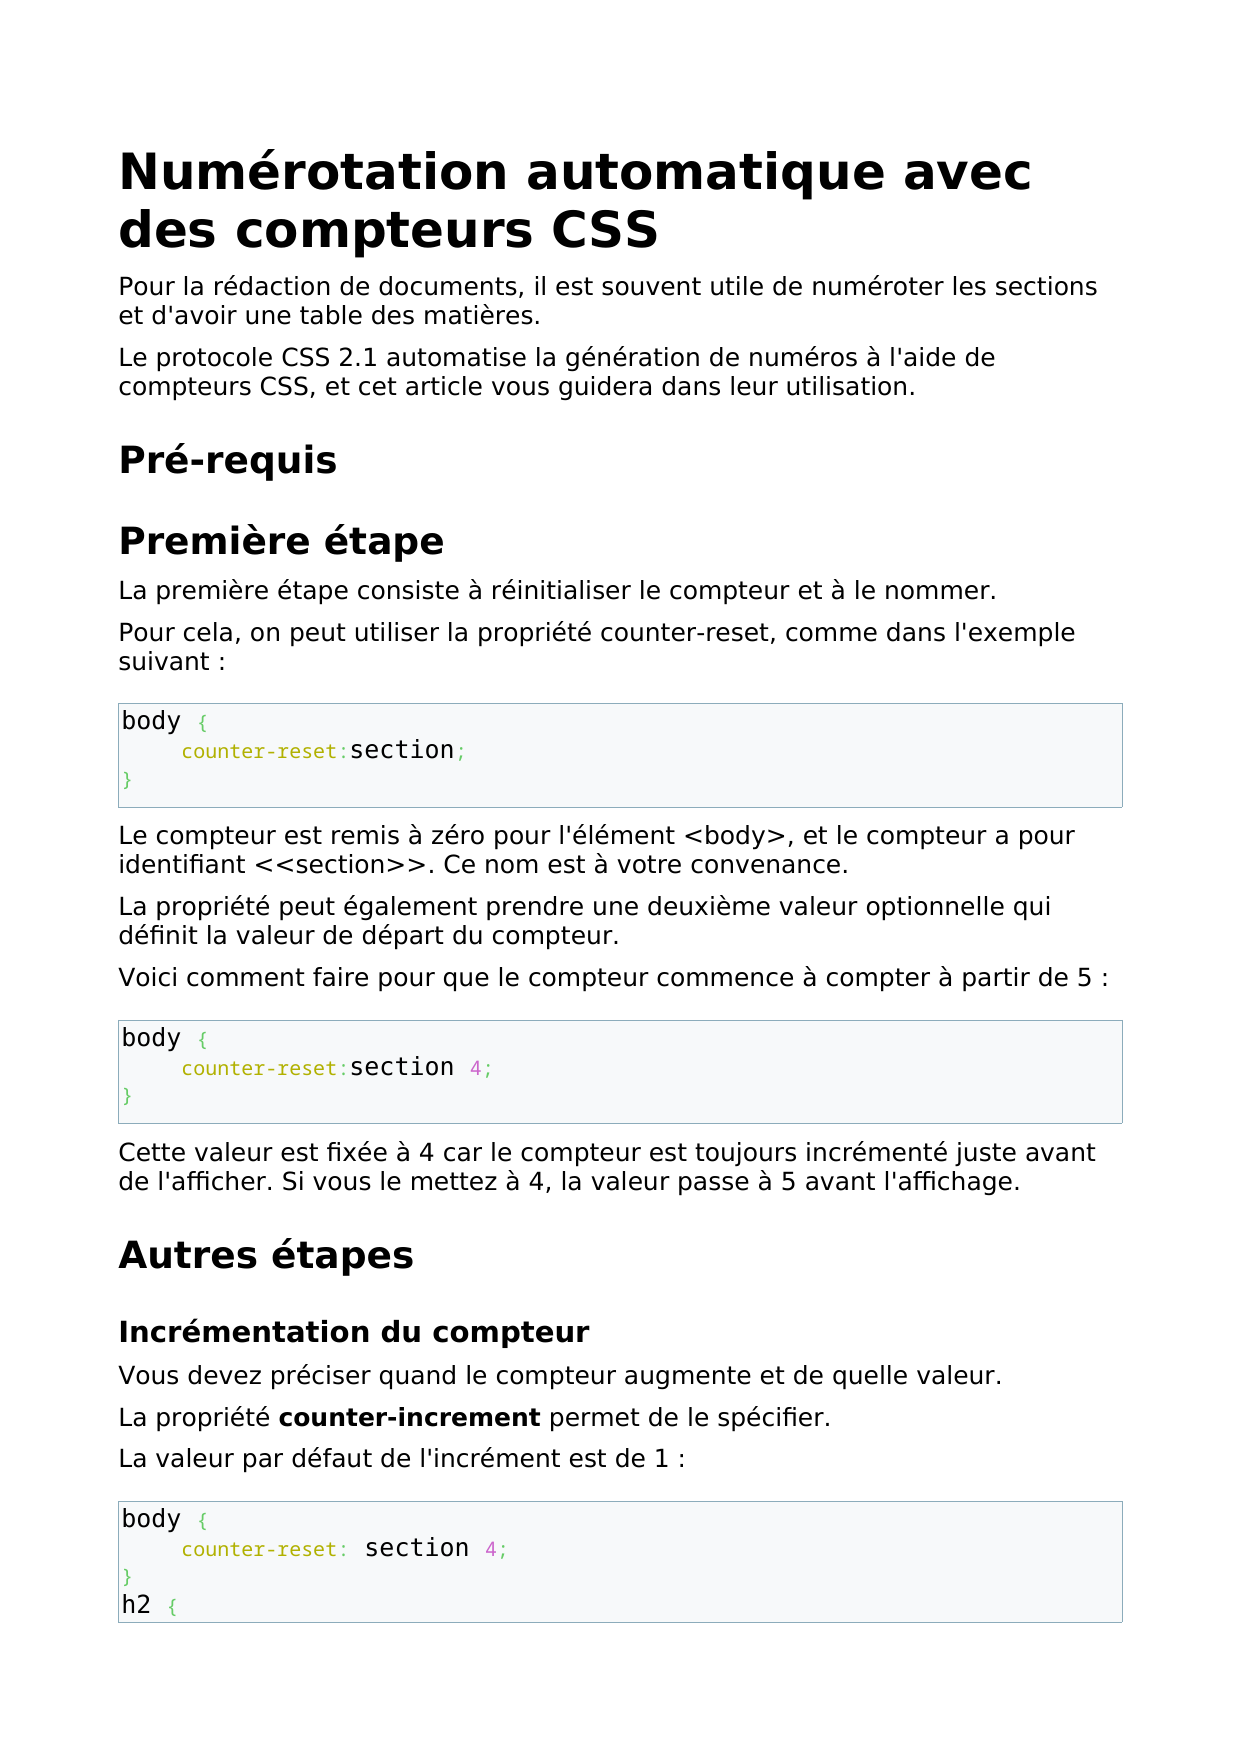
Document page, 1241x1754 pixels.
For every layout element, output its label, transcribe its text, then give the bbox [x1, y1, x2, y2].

subtitle Première étape [118, 520, 1122, 563]
subtitle Pré-requis [118, 439, 1122, 482]
subtitle Autres étapes [118, 1234, 1122, 1277]
text Pour cela, on peut utiliser la propriété counter-reset, comme dans l'exemple suivant : [118, 618, 1122, 676]
table_header body { counter-reset: section 4; } h2 { [119, 1502, 1122, 1622]
subtitle Incrémentation du compteur [118, 1315, 1122, 1349]
text La première étape consiste à réinitialiser le compteur et à le nommer. [118, 576, 1122, 605]
text La propriété counter-increment permet de le spécifier. [118, 1403, 1122, 1432]
text La propriété peut également prendre une deuxième valeur optionnelle qui définit la valeur de départ du compteur. [118, 892, 1122, 951]
text Vous devez préciser quand le compteur augmente et de quelle valeur. [118, 1361, 1122, 1391]
text Pour la rédaction de documents, il est souvent utile de numéroter les sections et d'avoir une table des matières. [118, 272, 1122, 330]
subtitle Numérotation automatique avec des compteurs CSS [118, 143, 1122, 259]
text Le protocole CSS 2.1 automatise la génération de numéros à l'aide de compteurs CSS, et cet article vous guidera dans leur utilisation. [118, 343, 1122, 401]
text Cette valeur est fixée à 4 car le compteur est toujours incrémenté juste avant de l'afficher. Si vous le mettez à 4, la valeur passe à 5 avant l'affichage. [118, 1138, 1122, 1196]
text La valeur par défaut de l'incrément est de 1 : [118, 1445, 1122, 1474]
text Voici comment faire pour que le compteur commence à compter à partir de 5 : [118, 963, 1122, 992]
table_header body { counter-reset:section 4; } [119, 1021, 1122, 1123]
table_header body { counter-reset:section; } [119, 704, 1122, 807]
text Le compteur est remis à zéro pour l'élément <body>, et le compteur a pour identifiant <<section>>. Ce nom est à votre convenance. [118, 822, 1122, 880]
